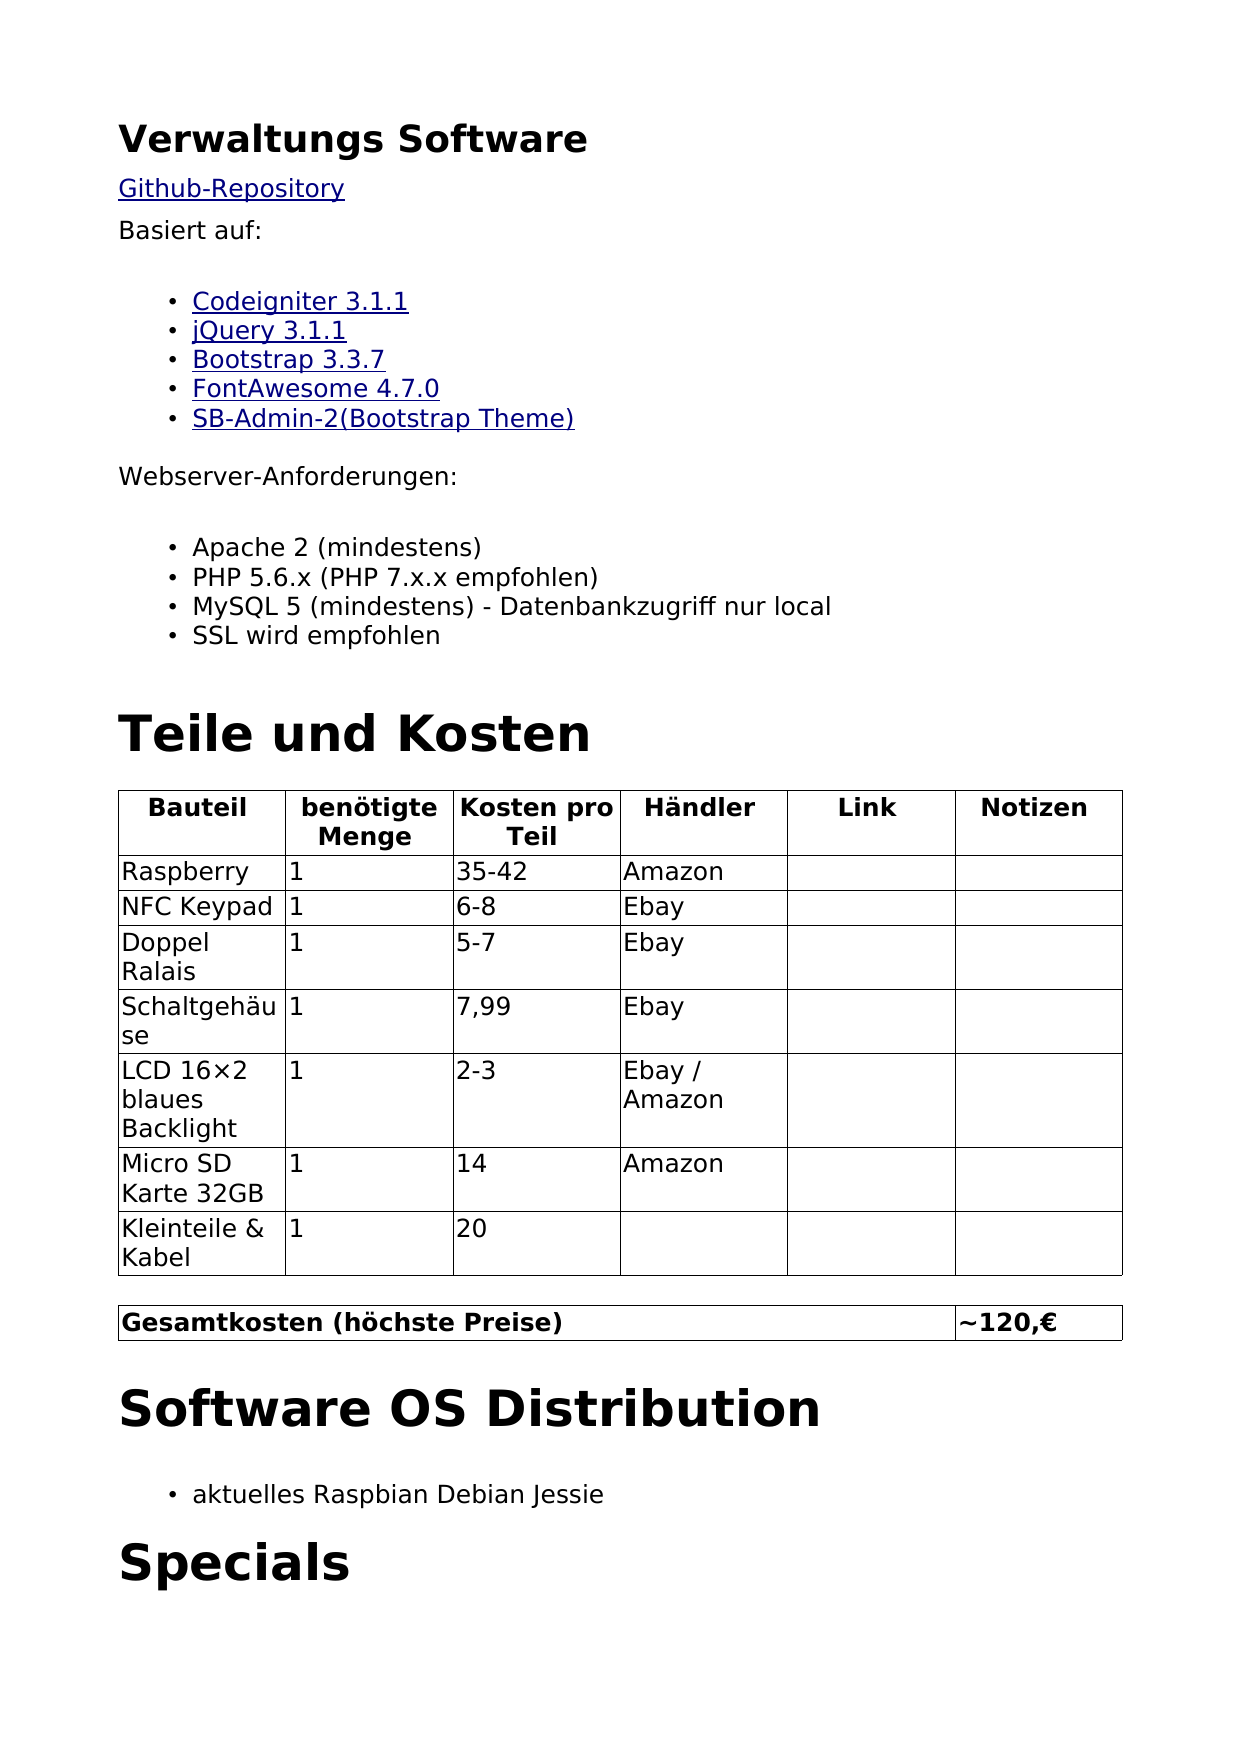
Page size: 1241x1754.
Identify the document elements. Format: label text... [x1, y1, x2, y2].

list MySQL 5 (mindestens) - Datenbankzugriff nur local [177, 592, 1122, 621]
table_cell [788, 1212, 955, 1275]
table_cell Raspberry [119, 856, 285, 889]
list SSL wird empfohlen [177, 621, 1122, 650]
table_cell [956, 856, 1122, 889]
table_cell [788, 990, 955, 1053]
table_cell Ebay [621, 926, 787, 989]
text Webserver-Anforderungen: [118, 462, 1122, 492]
table_cell [621, 1212, 787, 1275]
table_header Gesamtkosten (höchste Preise) [119, 1306, 955, 1340]
table_cell 1 [286, 856, 453, 889]
table_cell [788, 1054, 955, 1147]
subtitle Verwaltungs Software [118, 118, 1122, 162]
table_header Bauteil [119, 791, 285, 854]
table_cell [956, 1148, 1122, 1211]
table_cell Kleinteile & Kabel [119, 1212, 285, 1275]
subtitle Teile und Kosten [118, 705, 1122, 763]
list Apache 2 (mindestens) [177, 533, 1122, 563]
table_cell [788, 891, 955, 925]
table_cell Ebay [621, 990, 787, 1053]
table_cell [956, 1054, 1122, 1147]
table_cell Ebay / Amazon [621, 1054, 787, 1147]
table_cell NFC Keypad [119, 891, 285, 925]
table_cell 2-3 [454, 1054, 620, 1147]
table_cell Amazon [621, 1148, 787, 1211]
list aktuelles Raspbian Debian Jessie [177, 1480, 1122, 1509]
subtitle Specials [118, 1534, 1122, 1592]
table_cell 1 [286, 891, 453, 925]
table_cell [788, 926, 955, 989]
table_cell [956, 990, 1122, 1053]
list PHP 5.6.x (PHP 7.x.x empfohlen) [177, 563, 1122, 592]
list Codeigniter 3.1.1 [177, 287, 1122, 316]
table_cell Doppel Ralais [119, 926, 285, 989]
table_cell 14 [454, 1148, 620, 1211]
table_cell [956, 1212, 1122, 1275]
table_cell 20 [454, 1212, 620, 1275]
table_header Notizen [956, 791, 1122, 854]
subtitle Software OS Distribution [118, 1380, 1122, 1438]
table_cell 1 [286, 990, 453, 1053]
table_cell Ebay [621, 891, 787, 925]
table_cell [788, 1148, 955, 1211]
table_header Link [788, 791, 955, 854]
table_cell Micro SD Karte 32GB [119, 1148, 285, 1211]
table_header Kosten pro Teil [454, 791, 620, 854]
table_cell 5-7 [454, 926, 620, 989]
table_header ~120,€ [956, 1306, 1122, 1340]
list FontAwesome 4.7.0 [177, 374, 1122, 404]
table_cell 6-8 [454, 891, 620, 925]
table_cell Schaltgehäuse [119, 990, 285, 1053]
table_cell 1 [286, 1148, 453, 1211]
table_cell LCD 16×2 blaues Backlight [119, 1054, 285, 1147]
table_cell Amazon [621, 856, 787, 889]
text Github-Repository [118, 174, 1122, 203]
table_cell 7,99 [454, 990, 620, 1053]
list Bootstrap 3.3.7 [177, 345, 1122, 374]
text Basiert auf: [118, 216, 1122, 245]
table_cell 1 [286, 1212, 453, 1275]
list jQuery 3.1.1 [177, 316, 1122, 345]
table_cell [788, 856, 955, 889]
table_cell 35-42 [454, 856, 620, 889]
table_header Händler [621, 791, 787, 854]
table_header benötigte Menge [286, 791, 453, 854]
list SB-Admin-2(Bootstrap Theme) [177, 404, 1122, 433]
table_cell [956, 926, 1122, 989]
table_cell 1 [286, 926, 453, 989]
table_cell 1 [286, 1054, 453, 1147]
table_cell [956, 891, 1122, 925]
